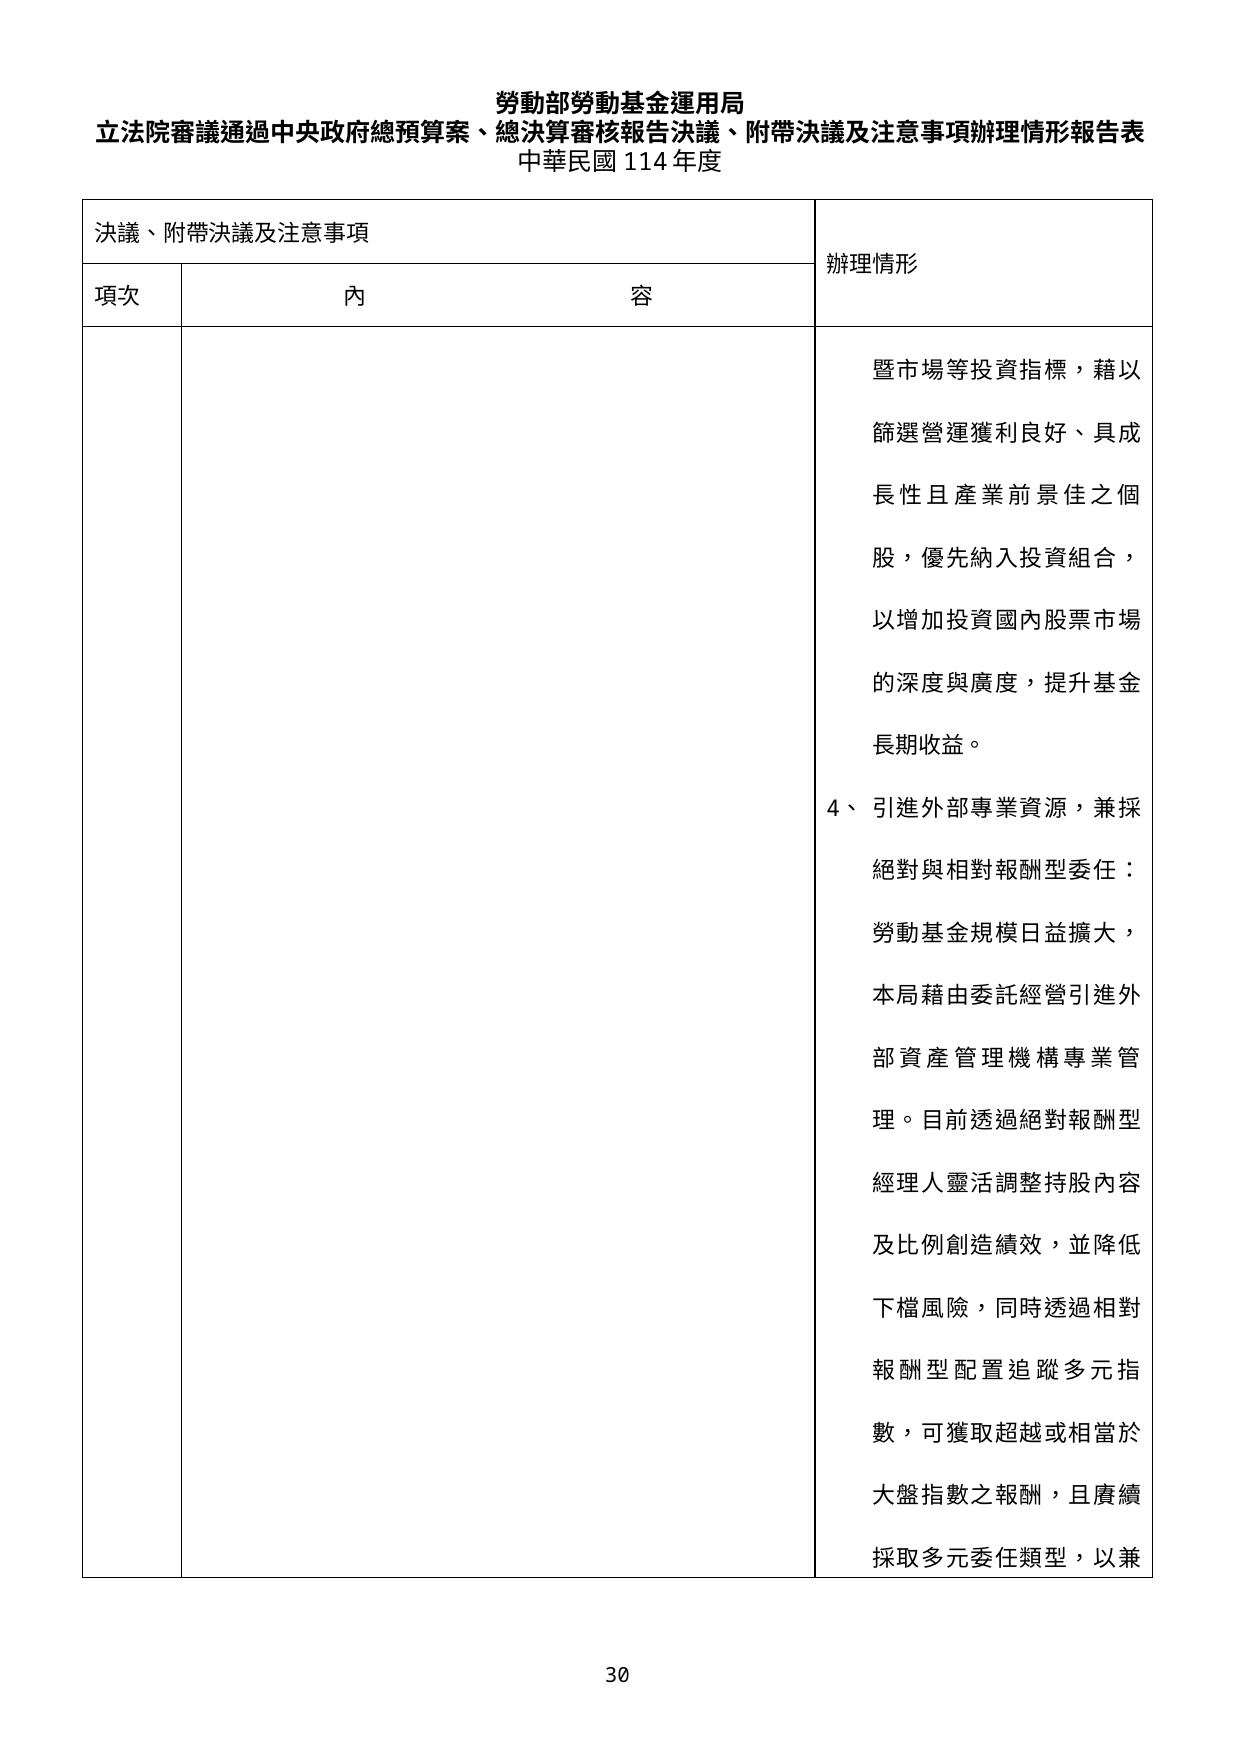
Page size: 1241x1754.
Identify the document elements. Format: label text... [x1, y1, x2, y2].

table_header 決議、附帶決議及注意事項 [83, 200, 814, 262]
table_cell 項次 [83, 264, 181, 326]
table_header [1153, 199, 1157, 262]
table_cell [83, 327, 181, 1577]
table_cell 勞動基金為勞工經濟安全及退休之重要保障，基金之投資運用重視安全性，以追求長期穩健之投資收益為目標。本局秉持專業投資、長期布局方式運用管理，並依年度投資計畫審慎布局，妥適調整資產配置，多元分散投資降低金融市場波動，以追求基金長期穩健之運用績效。謹就基金投資對策分述如次： 審慎關注市場情勢變化，適時動態調整資產配置：近期全球經濟受關稅政策不確定性對全球供應鏈產生重大影響，再加上國際政經及地緣政治事件、主要央行貨幣政策未明等諸多因素，導致金融市場持續震盪，為因應全球金融市場短期波動情勢，並有效掌握勞動基金各項資產配置情形，本局以資產配置計畫的中長期策略為基礎，輔以全球政經情勢、金融市場展望及風險值變化等，適時動態調整布局，以提升勞動基金收益。 持續多元分散投資以提升績效，降低市場波動風險：勞動基金目前採取自營操作與委外經營併行投資管理方式，並多元分散配置於國內外市場之股票、債券及另類資產，在確保勞動基金安全之原則下，善用各項投資商品，以追求最大投資效益，並藉由更多元化、國際化之投資分散風險，同時維持基金長期穩健收益並提升基金長期價值。 落實量化篩選機制，擴增國內股票自行投資廣度及深度：本局國內自營持續掌握重要產業發展趨勢，積極擴大投資量能，發掘具投資價值及潛力之個股，以分散產業布局，並業已落實量化輔助選股之篩選機制，定期檢視財務暨市場等投資指標，藉以篩選營運獲利良好、具成長性且產業前景佳之個股，優先納入投資組合，以增加投資國內股票市場的深度與廣度，提升基金長期收益。 引進外部專業資源，兼採絕對與相對報酬型委任：勞動基金規模日益擴大，本局藉由委託經營引進外部資產管理機構專業管理。目前透過絕對報酬型經理人靈活調整持股內容及比例創造績效，並降低下檔風險，同時透過相對報酬型配置追蹤多元指數，可獲取超越或相當於大盤指數之報酬，且賡續採取多元委任類型，以兼顧風險管理及創造穩健收益。 綜上，本局將賡續研擬勞動基金投資對策，審慎關注市場情勢變化，檢視資產配置，在基金安全考量前提下，適時掌握投資趨勢，奠定長期穩健收益目標，並採多元分散投資布局，以因應多變的金融環境。 本項業於114年6月30日以勞金授字第1141361478號函送書面報告資料予立法院。 [816, 327, 1152, 1577]
table_cell [182, 327, 814, 1577]
table_cell 內 容 [182, 264, 814, 326]
table_cell [1153, 326, 1157, 1577]
table_cell [1153, 263, 1157, 326]
table_header 辦理情形 [816, 200, 1152, 326]
